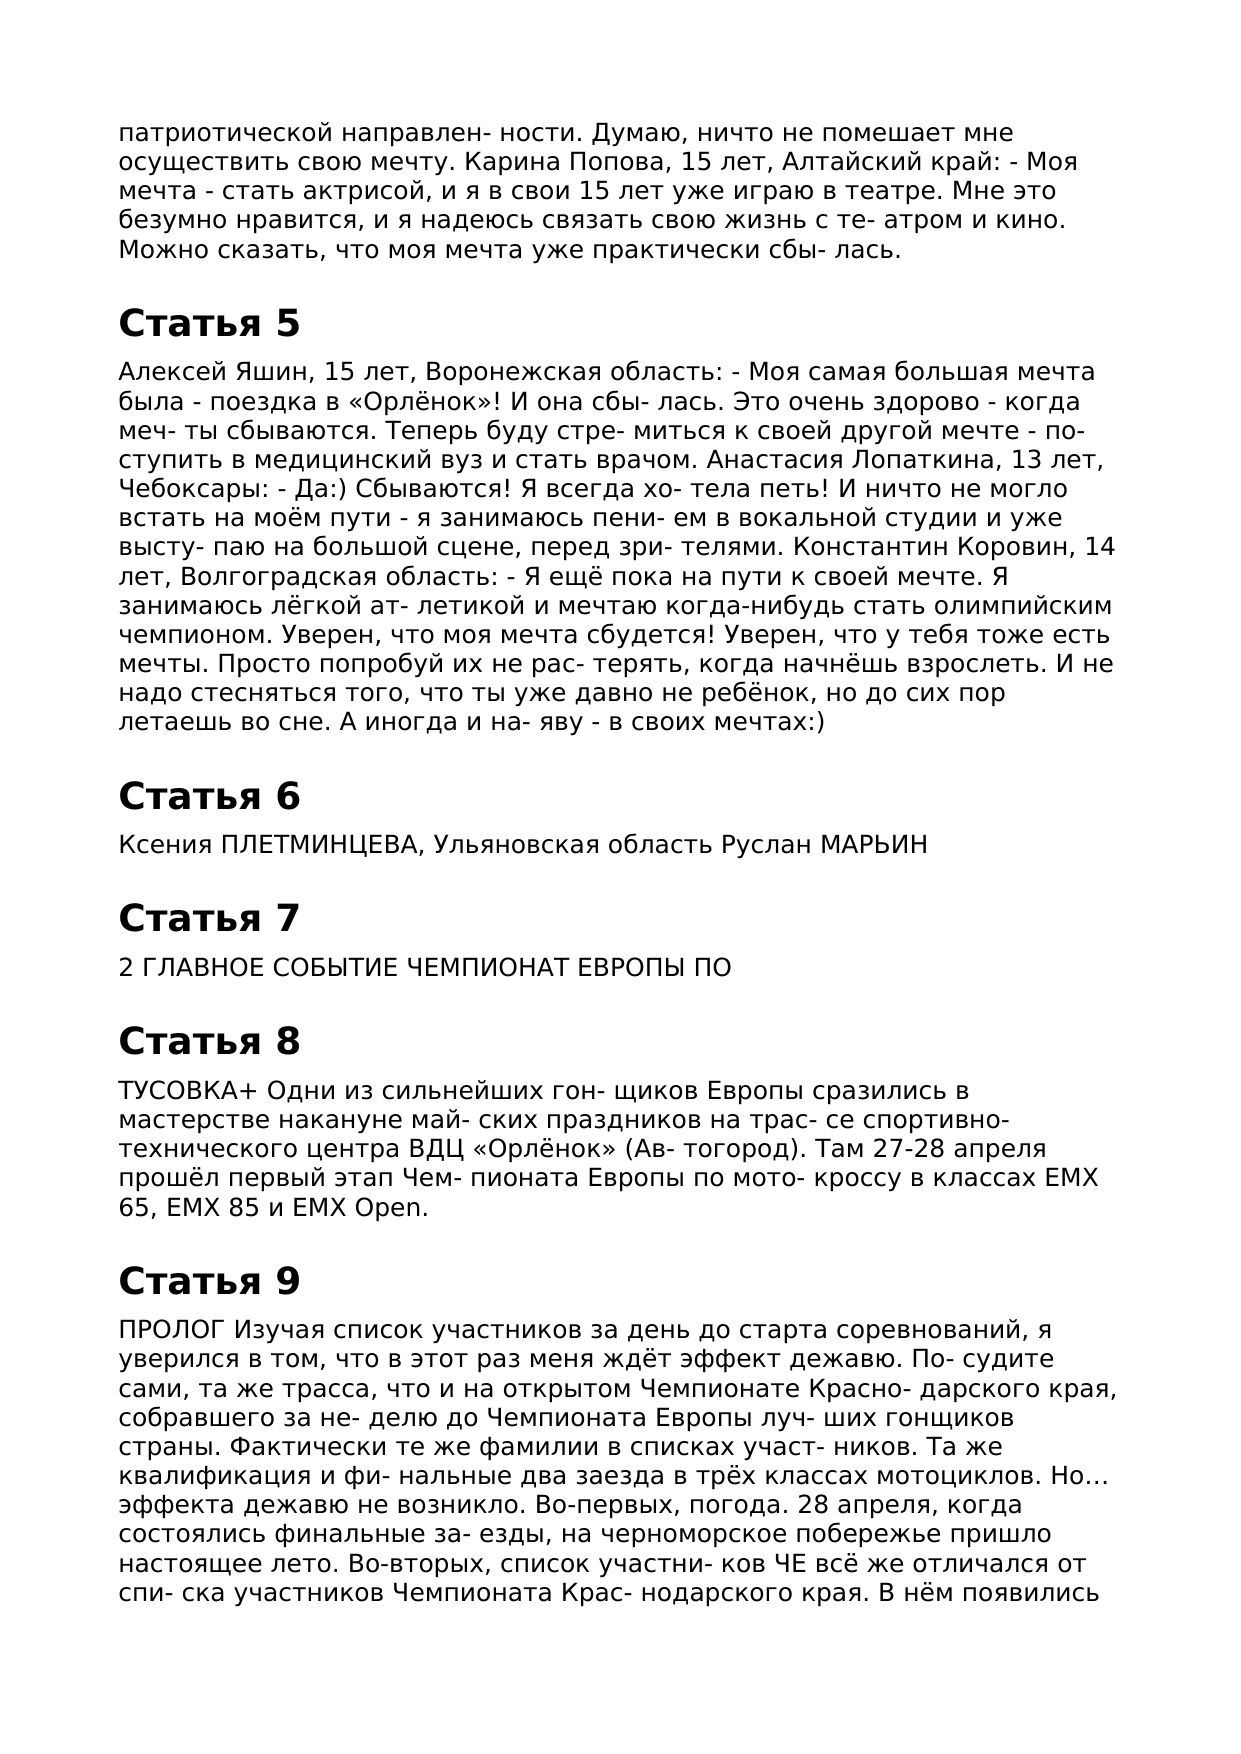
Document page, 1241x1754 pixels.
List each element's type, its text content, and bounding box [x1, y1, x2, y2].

text ПРОЛОГ Изучая список участников за день до старта соревнований, я уверился в том, что в этот раз меня ждёт эффект дежавю. По- судите сами, та же трасса, что и на открытом Чемпионате Красно- дарского края, собравшего за не- делю до Чемпионата Европы луч- ших гонщиков страны. Фактически те же фамилии в списках участ- ников. Та же квалификация и фи- нальные два заезда в трёх классах мотоциклов. Но… эффекта дежавю не возникло. Во-первых, погода. 28 апреля, когда состоялись финальные за- езды, на черноморское побережье пришло настоящее лето. Во-вторых, список участни- ков ЧЕ всё же отличался от спи- ска участников Чемпионата Крас- нодарского края. В нём появились [118, 1316, 1122, 1607]
subtitle Статья 9 [118, 1259, 1122, 1303]
subtitle Статья 7 [118, 897, 1122, 941]
text Ксения ПЛЕТМИНЦЕВА, Ульяновская область Руслан МАРЬИН [118, 830, 1122, 859]
subtitle Статья 6 [118, 774, 1122, 818]
subtitle Статья 5 [118, 301, 1122, 345]
text 2 ГЛАВНОЕ СОБЫТИЕ ЧЕМПИОНАТ ЕВРОПЫ ПО [118, 953, 1122, 982]
text ТУСОВКА+ Одни из сильнейших гон- щиков Европы сразились в мастерстве накануне май- ских праздников на трас- се спортивно-технического центра ВДЦ «Орлёнок» (Ав- тогород). Там 27-28 апреля прошёл первый этап Чем- пионата Европы по мото- кроссу в классах EMX 65, EMX 85 и EMX Open. [118, 1076, 1122, 1222]
text патриотической направлен- ности. Думаю, ничто не помешает мне осуществить свою мечту. Карина Попова, 15 лет, Алтайский край: - Моя мечта - стать актрисой, и я в свои 15 лет уже играю в театре. Мне это безумно нравится, и я надеюсь связать свою жизнь с те- атром и кино. Можно сказать, что моя мечта уже практически сбы- лась. [118, 118, 1122, 264]
text Алексей Яшин, 15 лет, Воронежская область: - Моя самая большая мечта была - поездка в «Орлёнок»! И она сбы- лась. Это очень здорово - когда меч- ты сбываются. Теперь буду стре- миться к своей другой мечте - по- ступить в медицинский вуз и стать врачом. Анастасия Лопаткина, 13 лет, Чебоксары: - Да:) Сбываются! Я всегда хо- тела петь! И ничто не могло встать на моём пути - я занимаюсь пени- ем в вокальной студии и уже высту- паю на большой сцене, перед зри- телями. Константин Коровин, 14 лет, Волгоградская область: - Я ещё пока на пути к своей мечте. Я занимаюсь лёгкой ат- летикой и мечтаю когда-нибудь стать олимпийским чемпионом. Уверен, что моя мечта сбудется! Уверен, что у тебя тоже есть мечты. Просто попробуй их не рас- терять, когда начнёшь взрослеть. И не надо стесняться того, что ты уже давно не ребёнок, но до сих пор летаешь во сне. А иногда и на- яву - в своих мечтах:) [118, 358, 1122, 737]
subtitle Статья 8 [118, 1020, 1122, 1063]
